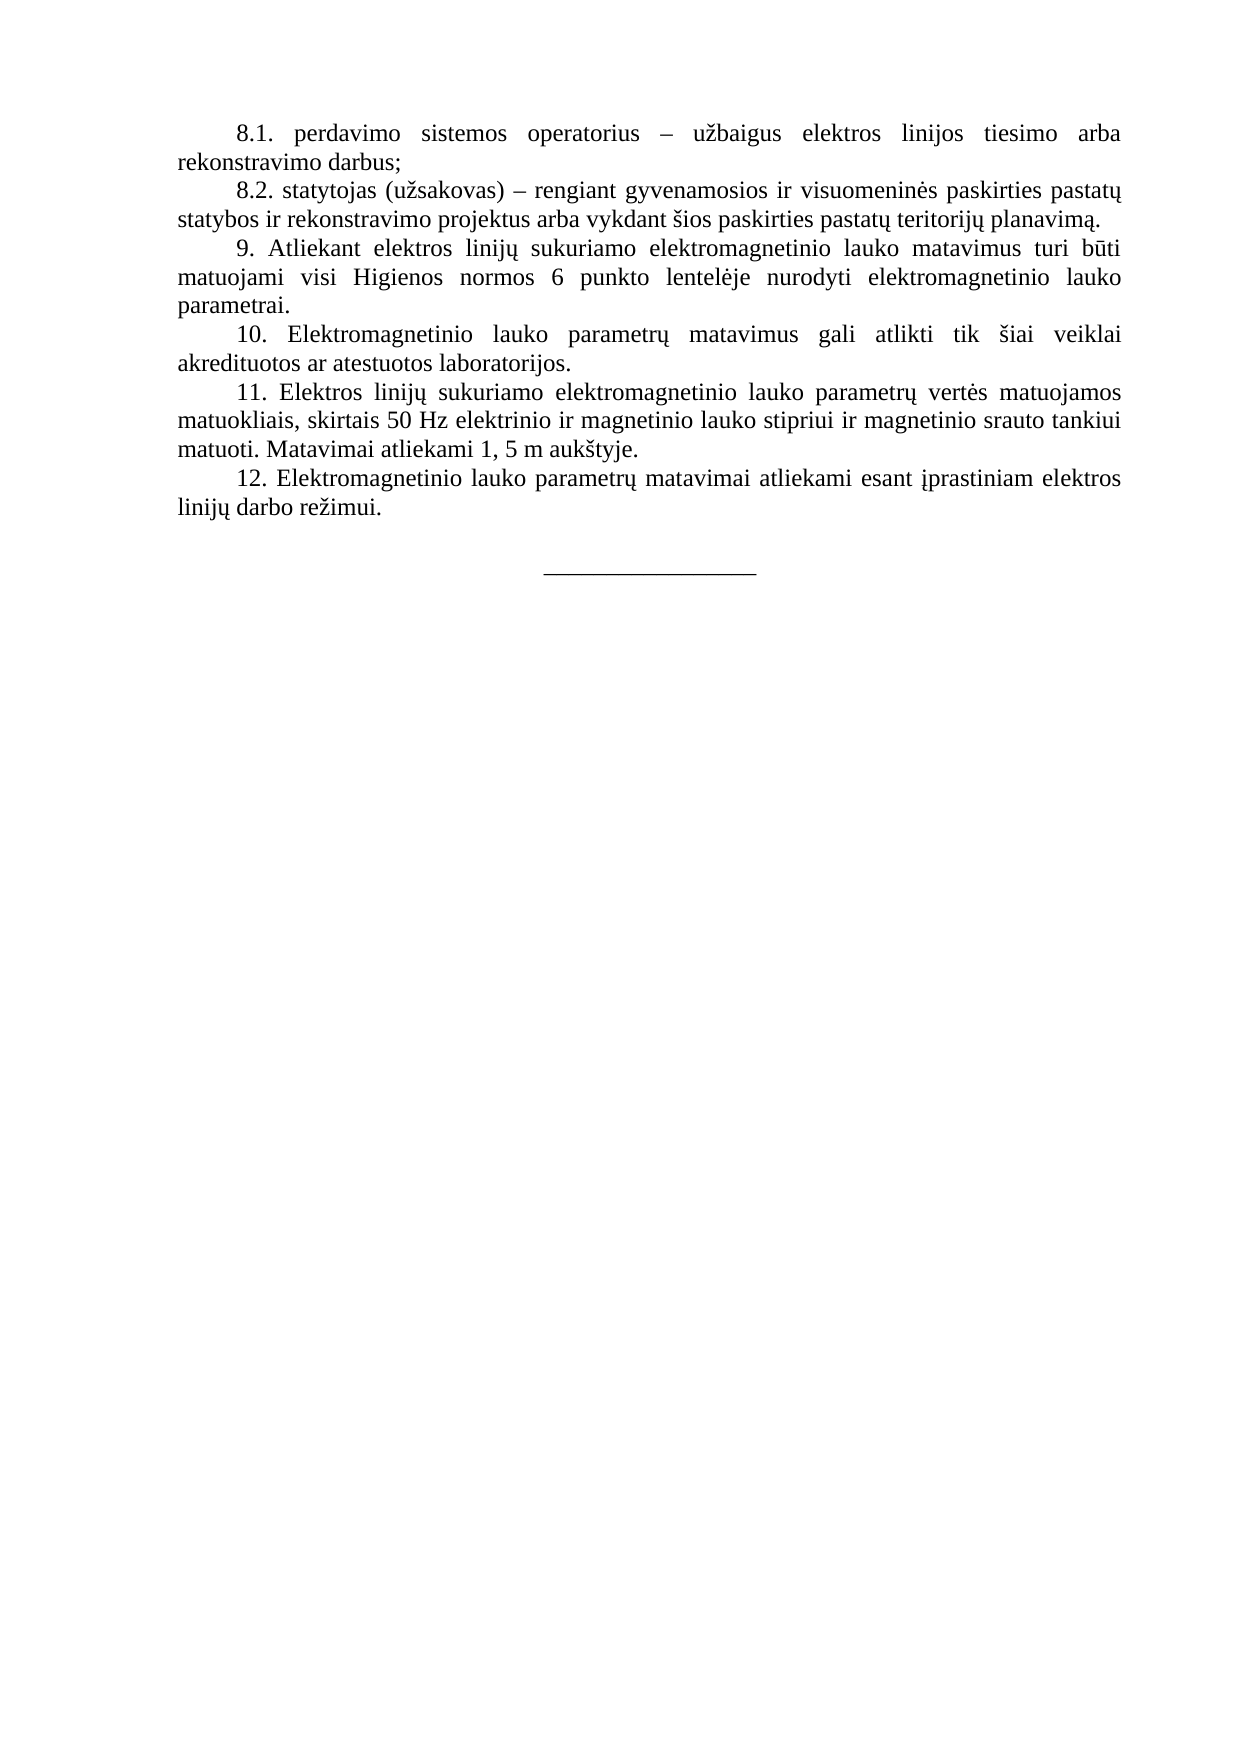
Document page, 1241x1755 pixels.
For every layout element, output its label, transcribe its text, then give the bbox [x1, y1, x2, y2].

text 10. Elektromagnetinio lauko parametrų matavimus gali atlikti tik šiai veiklai akredituotos ar atestuotos laboratorijos. [177, 319, 1122, 377]
text 9. Atliekant elektros linijų sukuriamo elektromagnetinio lauko matavimus turi būti matuojami visi Higienos normos 6 punkto lentelėje nurodyti elektromagnetinio lauko parametrai. [177, 233, 1122, 319]
text 11. Elektros linijų sukuriamo elektromagnetinio lauko parametrų vertės matuojamos matuokliais, skirtais 50 Hz elektrinio ir magnetinio lauko stipriui ir magnetinio srauto tankiui matuoti. Matavimai atliekami 1, 5 m aukštyje. [177, 377, 1122, 463]
text _________________ [177, 549, 1122, 578]
text 12. Elektromagnetinio lauko parametrų matavimai atliekami esant įprastiniam elektros linijų darbo režimui. [177, 463, 1122, 521]
text 8.2. statytojas (užsakovas) – rengiant gyvenamosios ir visuomeninės paskirties pastatų statybos ir rekonstravimo projektus arba vykdant šios paskirties pastatų teritorijų planavimą. [177, 176, 1122, 233]
text 8.1. perdavimo sistemos operatorius – užbaigus elektros linijos tiesimo arba rekonstravimo darbus; [177, 118, 1122, 176]
